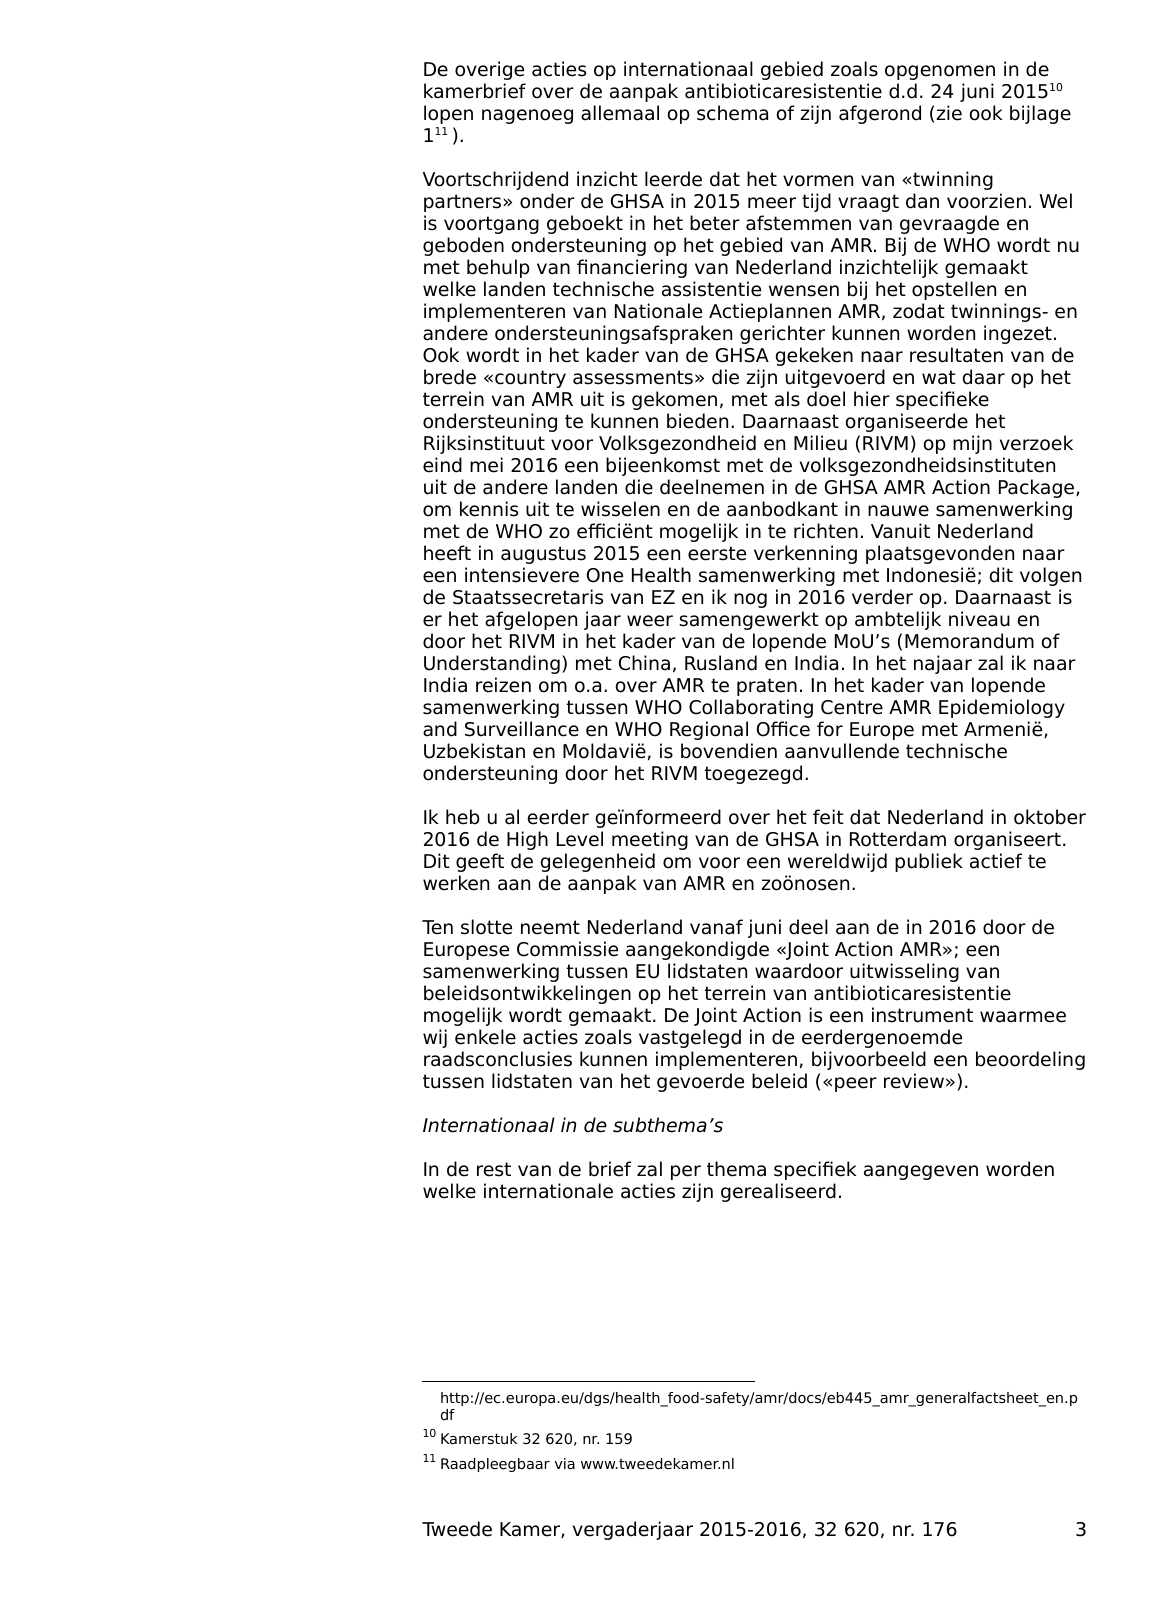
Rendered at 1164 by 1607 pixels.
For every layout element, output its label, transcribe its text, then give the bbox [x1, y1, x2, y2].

text Voortschrijdend inzicht leerde dat het vormen van «twinning partners» onder de GHSA in 2015 meer tijd vraagt dan voorzien. Wel is voortgang geboekt in het beter afstemmen van gevraagde en geboden ondersteuning op het gebied van AMR. Bij de WHO wordt nu met behulp van financiering van Nederland inzichtelijk gemaakt welke landen technische assistentie wensen bij het opstellen en implementeren van Nationale Actieplannen AMR, zodat twinnings- en andere ondersteuningsafspraken gerichter kunnen worden ingezet. Ook wordt in het kader van de GHSA gekeken naar resultaten van de brede «country assessments» die zijn uitgevoerd en wat daar op het terrein van AMR uit is gekomen, met als doel hier specifieke ondersteuning te kunnen bieden. Daarnaast organiseerde het Rijksinstituut voor Volksgezondheid en Milieu (RIVM) op mijn verzoek eind mei 2016 een bijeenkomst met de volksgezondheidsinstituten uit de andere landen die deelnemen in de GHSA AMR Action Package, om kennis uit te wisselen en de aanbodkant in nauwe samenwerking met de WHO zo efficiënt mogelijk in te richten. Vanuit Nederland heeft in augustus 2015 een eerste verkenning plaatsgevonden naar een intensievere One Health samenwerking met Indonesië; dit volgen de Staatssecretaris van EZ en ik nog in 2016 verder op. Daarnaast is er het afgelopen jaar weer samengewerkt op ambtelijk niveau en door het RIVM in het kader van de lopende MoU’s (Memorandum of Understanding) met China, Rusland en India. In het najaar zal ik naar India reizen om o.a. over AMR te praten. In het kader van lopende samenwerking tussen WHO Collaborating Centre AMR Epidemiology and Surveillance en WHO Regional Office for Europe met Armenië, Uzbekistan en Moldavië, is bovendien aanvullende technische ondersteuning door het RIVM toegezegd. [422, 169, 1087, 784]
text In de rest van de brief zal per thema specifiek aangegeven worden welke internationale acties zijn gerealiseerd. [422, 1159, 1087, 1203]
subtitle Internationaal in de subthema’s [422, 1115, 1087, 1137]
text Ik heb u al eerder geïnformeerd over het feit dat Nederland in oktober 2016 de High Level meeting van de GHSA in Rotterdam organiseert. Dit geeft de gelegenheid om voor een wereldwijd publiek actief te werken aan de aanpak van AMR en zoönosen. [422, 807, 1087, 895]
text http://ec.europa.eu/dgs/health_food-safety/amr/docs/eb445_amr_generalfactsheet_en.pdf [422, 1391, 1087, 1424]
text Raadpleegbaar via www.tweedekamer.nl [422, 1452, 1087, 1474]
text Ten slotte neemt Nederland vanaf juni deel aan de in 2016 door de Europese Commissie aangekondigde «Joint Action AMR»; een samenwerking tussen EU lidstaten waardoor uitwisseling van beleidsontwikkelingen op het terrein van antibioticaresistentie mogelijk wordt gemaakt. De Joint Action is een instrument waarmee wij enkele acties zoals vastgelegd in de eerdergenoemde raadsconclusies kunnen implementeren, bijvoorbeeld een beoordeling tussen lidstaten van het gevoerde beleid («peer review»). [422, 917, 1087, 1093]
text Kamerstuk 32 620, nr. 159 [422, 1427, 1087, 1449]
text De overige acties op internationaal gebied zoals opgenomen in de kamerbrief over de aanpak antibioticaresistentie d.d. 24 juni 2015 lopen nagenoeg allemaal op schema of zijn afgerond (zie ook bijlage 1). [422, 59, 1087, 147]
